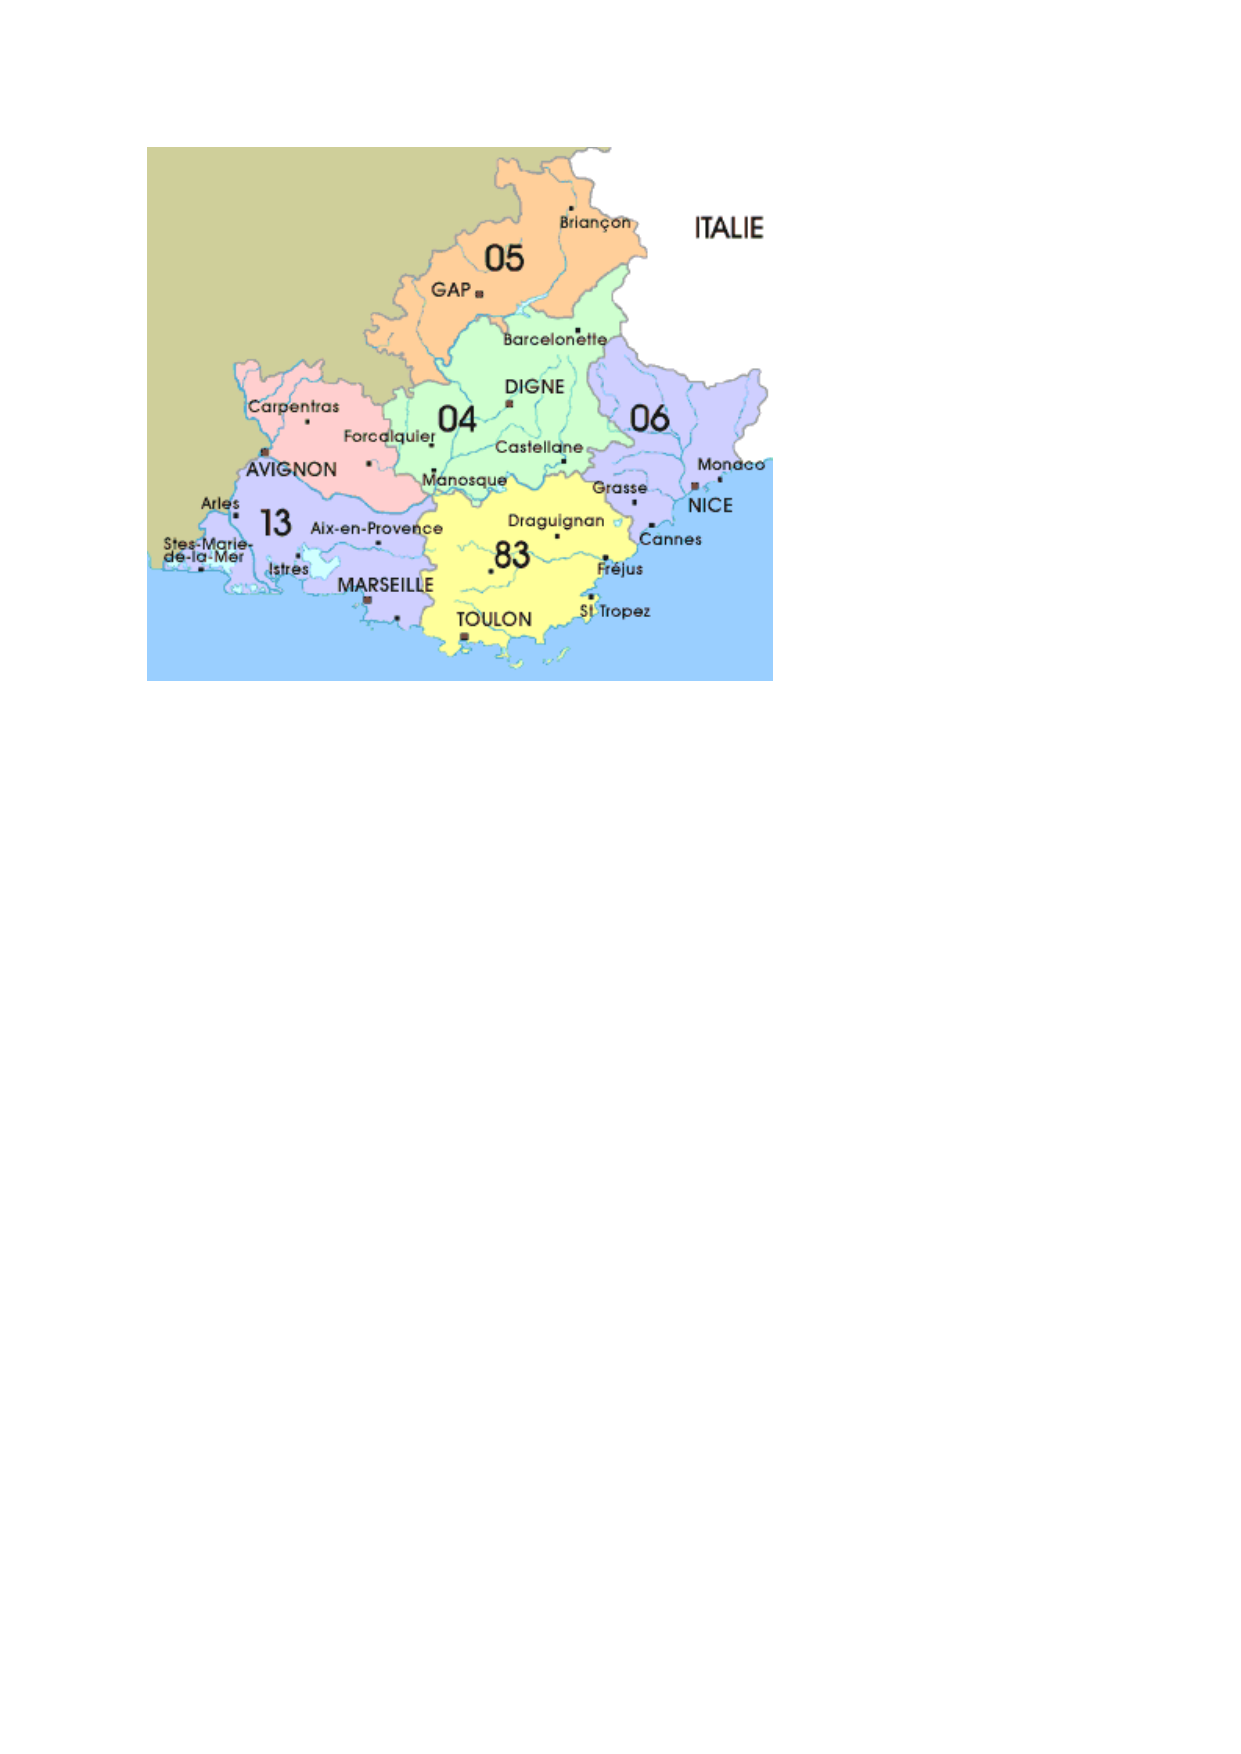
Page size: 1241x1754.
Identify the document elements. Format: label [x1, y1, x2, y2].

picture [147, 147, 773, 681]
